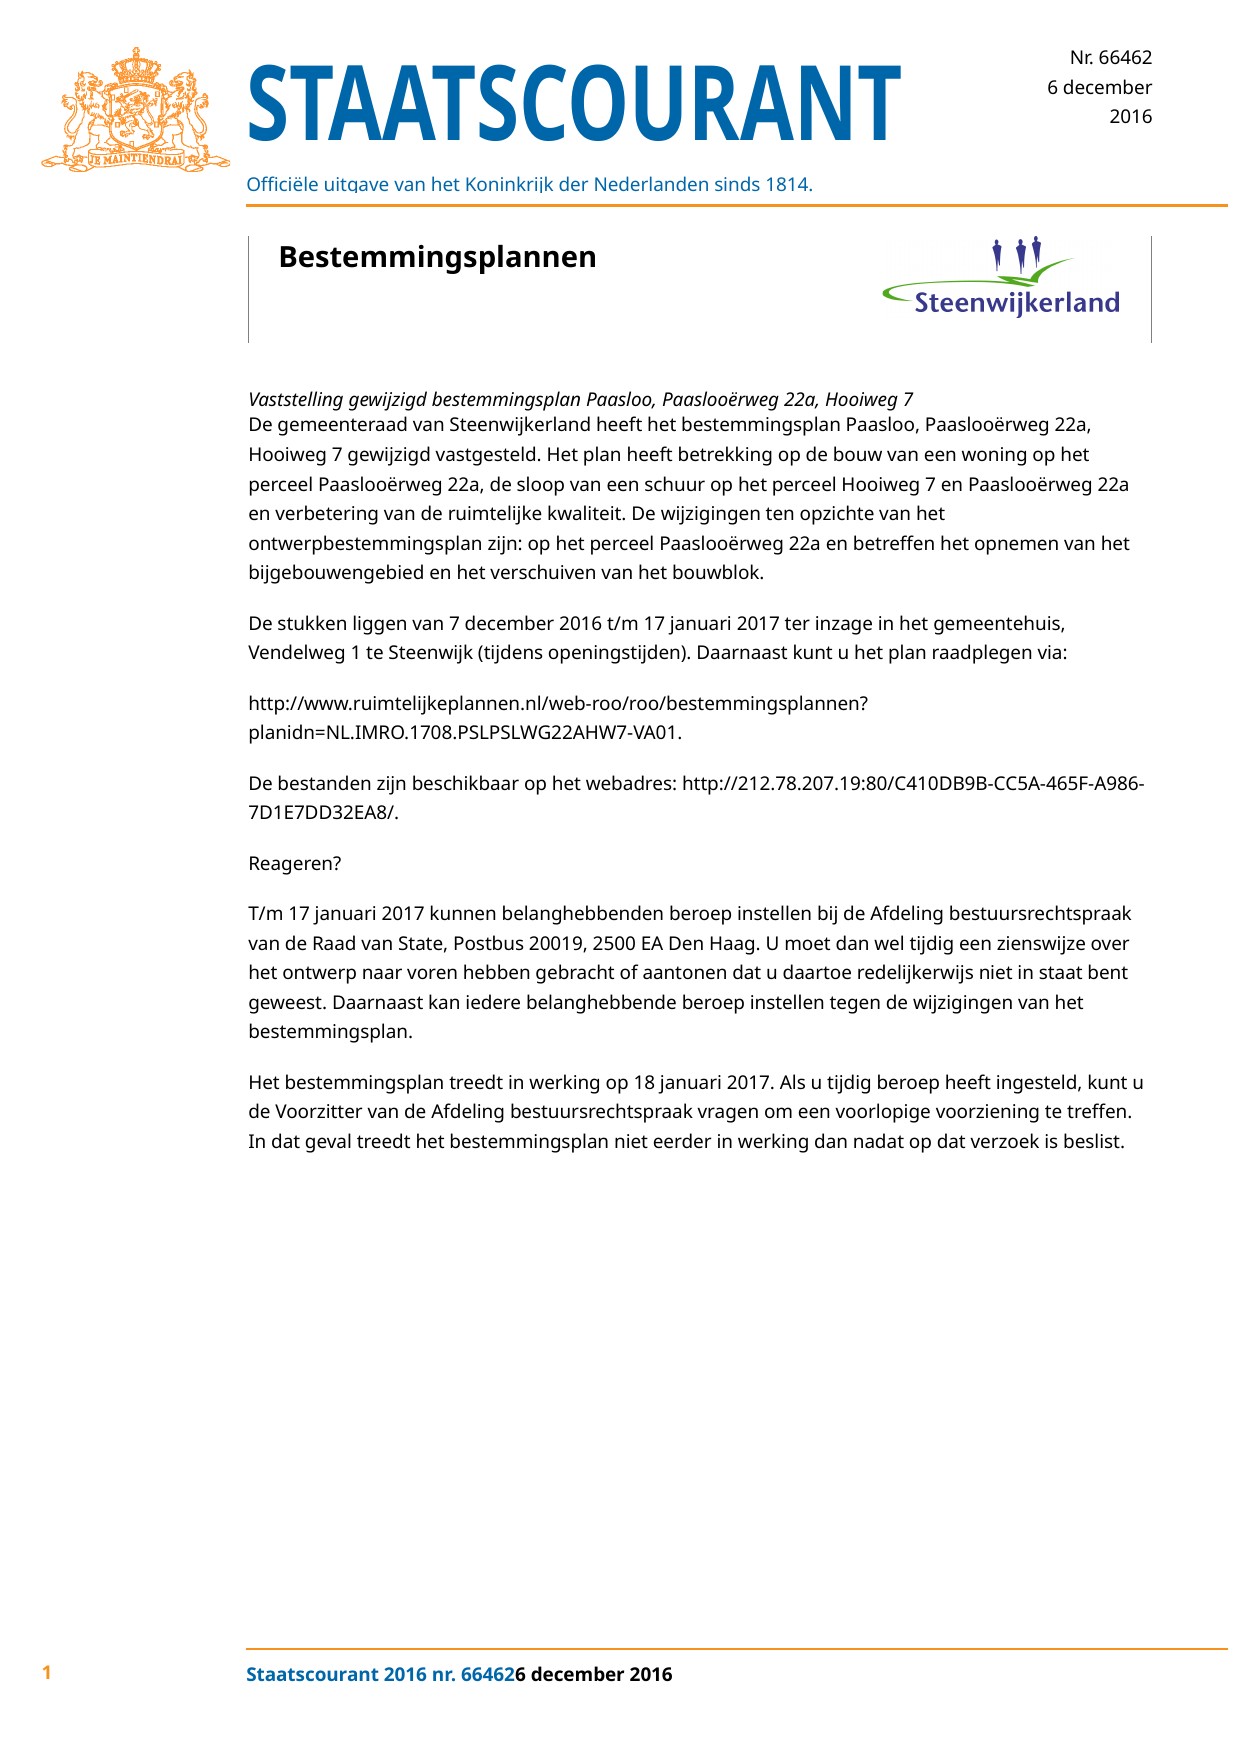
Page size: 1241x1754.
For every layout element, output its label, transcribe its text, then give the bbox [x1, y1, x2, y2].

table_header Bestemmingsplannen [249, 236, 850, 343]
text De bestanden zijn beschikbaar op het webadres: http://212.78.207.19:80/C410DB9B-CC5A-465F-A986-7D1E7DD32EA8/. [248, 770, 1152, 825]
text De gemeenteraad van Steenwijkerland heeft het bestemmingsplan Paasloo, Paaslooërweg 22a, Hooiweg 7 gewijzigd vastgesteld. Het plan heeft betrekking op de bouw van een woning op het perceel Paaslooërweg 22a, de sloop van een schuur op het perceel Hooiweg 7 en Paaslooërweg 22a en verbetering van de ruimtelijke kwaliteit. De wijzigingen ten opzichte van het ontwerpbestemmingsplan zijn: op het perceel Paaslooërweg 22a en betreffen het opnemen van het bijgebouwengebied en het verschuiven van het bouwblok. [248, 412, 1152, 585]
table_header [850, 236, 1151, 343]
text Reageren? [248, 850, 1152, 876]
picture [41, 47, 231, 172]
text http://www.ruimtelijkeplannen.nl/web-roo/roo/bestemmingsplannen?planidn=NL.IMRO.1708.PSLPSLWG22AHW7-VA01. [248, 690, 1152, 745]
picture [882, 236, 1119, 318]
text De stukken liggen van 7 december 2016 t/m 17 januari 2017 ter inzage in het gemeentehuis, Vendelweg 1 te Steenwijk (tijdens openingstijden). Daarnaast kunt u het plan raadplegen via: [248, 610, 1152, 665]
text Vaststelling gewijzigd bestemmingsplan Paasloo, Paaslooërweg 22a, Hooiweg 7 [248, 386, 1152, 412]
text T/m 17 januari 2017 kunnen belanghebbenden beroep instellen bij de Afdeling bestuursrechtspraak van de Raad van State, Postbus 20019, 2500 EA Den Haag. U moet dan wel tijdig een zienswijze over het ontwerp naar voren hebben gebracht of aantonen dat u daartoe redelijkerwijs niet in staat bent geweest. Daarnaast kan iedere belanghebbende beroep instellen tegen de wijzigingen van het bestemmingsplan. [248, 900, 1152, 1044]
text Het bestemmingsplan treedt in werking op 18 januari 2017. Als u tijdig beroep heeft ingesteld, kunt u de Voorzitter van de Afdeling bestuursrechtspraak vragen om een voorlopige voorziening te treffen. In dat geval treedt het bestemmingsplan niet eerder in werking dan nadat op dat verzoek is beslist. [248, 1069, 1152, 1154]
